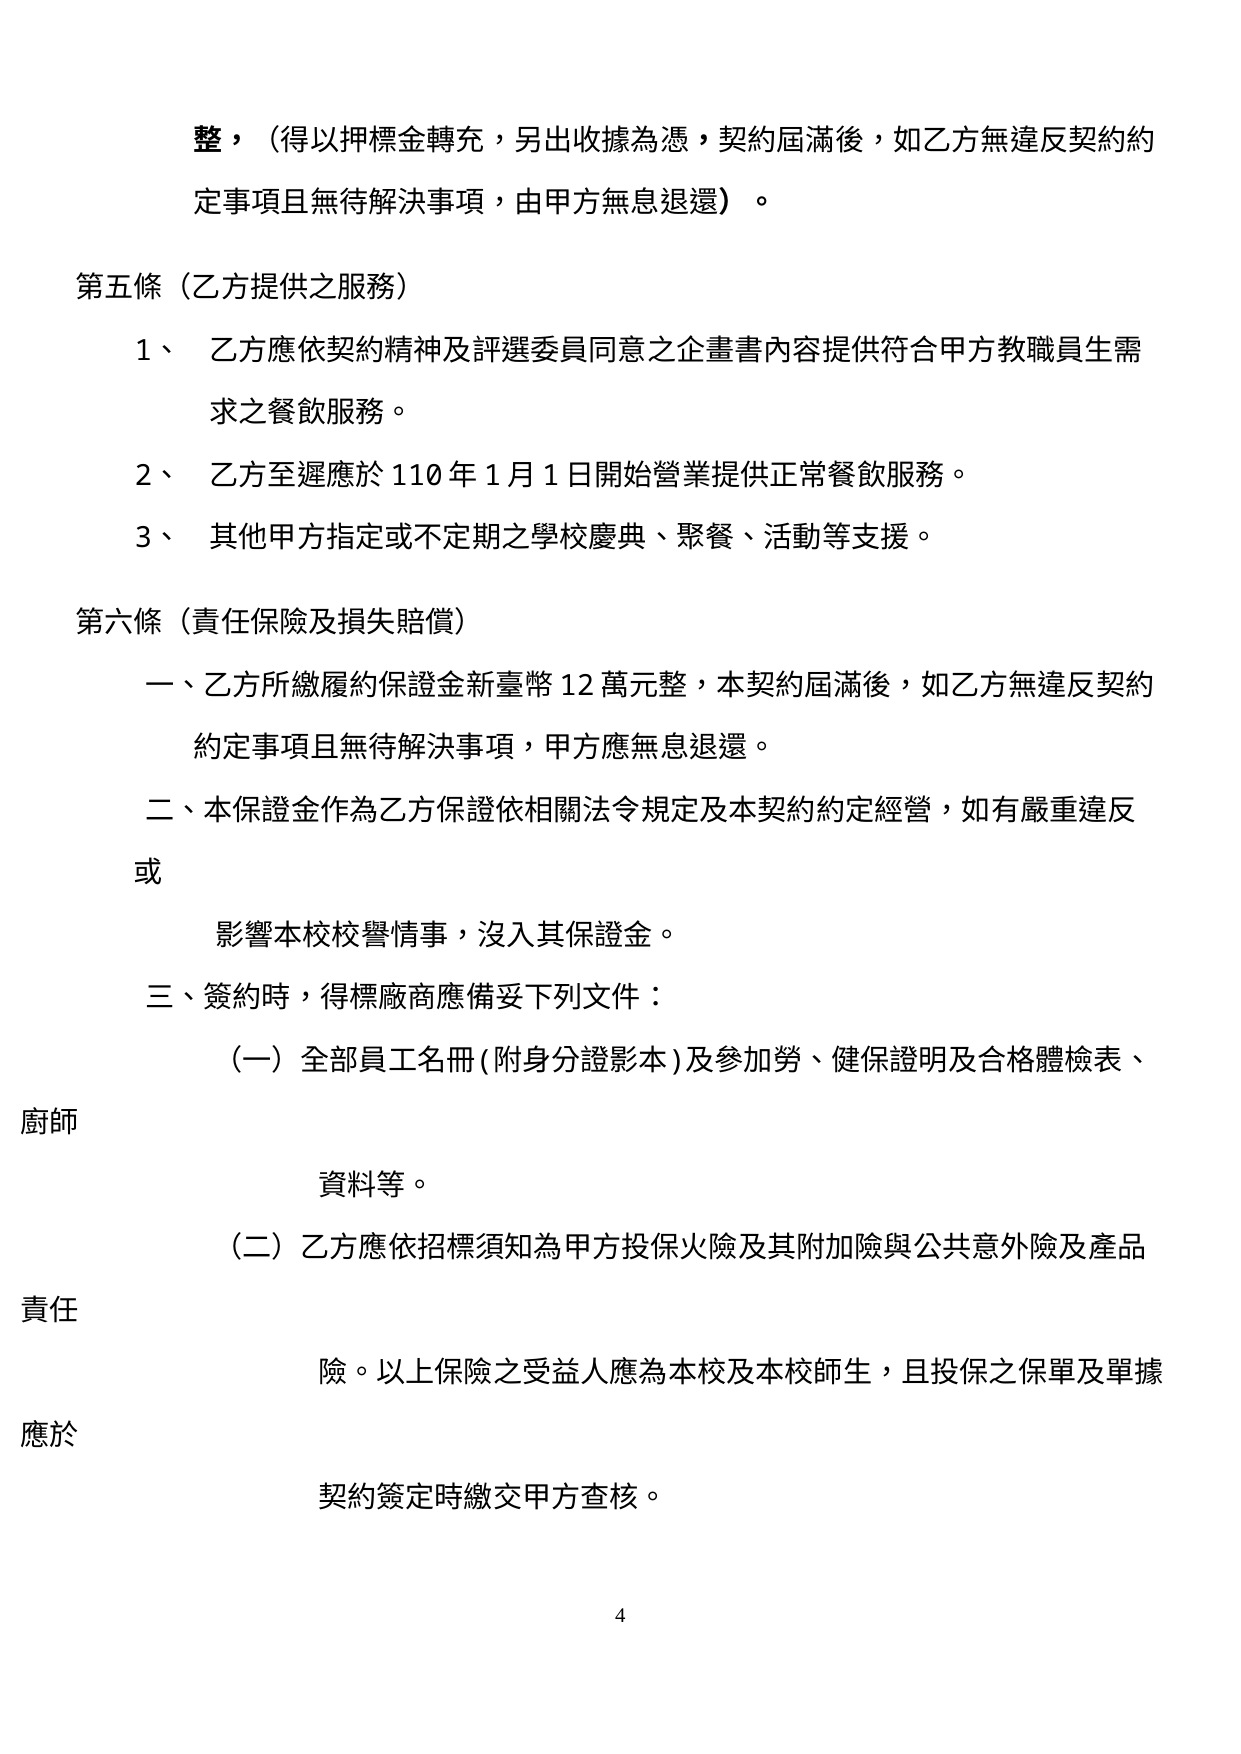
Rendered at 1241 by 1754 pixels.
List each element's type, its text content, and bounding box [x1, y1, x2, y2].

text （一）全部員工名冊(附身分證影本)及參加勞、健保證明及合格體檢表、廚師 [20, 1016, 1165, 1141]
text 第五條（乙方提供之服務） [75, 243, 1165, 306]
text 影響本校校譽情事，沒入其保證金。 [75, 891, 1165, 953]
text 三、簽約時，得標廠商應備妥下列文件： [75, 953, 1165, 1016]
text 資料等。 [20, 1141, 1165, 1203]
list 其他甲方指定或不定期之學校慶典、聚餐、活動等支援。 [134, 493, 1165, 556]
text 第六條（責任保險及損失賠償） [75, 578, 1165, 641]
text 險。以上保險之受益人應為本校及本校師生，且投保之保單及單據應於 [20, 1328, 1165, 1453]
list 乙方應依契約精神及評選委員同意之企畫書內容提供符合甲方教職員生需求之餐飲服務。 [134, 306, 1165, 431]
text 契約簽定時繳交甲方查核。 [20, 1453, 1165, 1516]
text （二）乙方應依招標須知為甲方投保火險及其附加險與公共意外險及產品責任 [20, 1203, 1165, 1328]
text 一、乙方所繳履約保證金新臺幣12萬元整，本契約屆滿後，如乙方無違反契約約定事項且無待解決事項，甲方應無息退還。 [75, 641, 1165, 766]
list 乙方至遲應於110年1月1日開始營業提供正常餐飲服務。 [134, 431, 1165, 493]
text 整，（得以押標金轉充，另出收據為憑，契約屆滿後，如乙方無違反契約約定事項且無待解決事項，由甲方無息退還）。 [75, 96, 1165, 221]
text 二、本保證金作為乙方保證依相關法令規定及本契約約定經營，如有嚴重違反或 [75, 766, 1165, 891]
